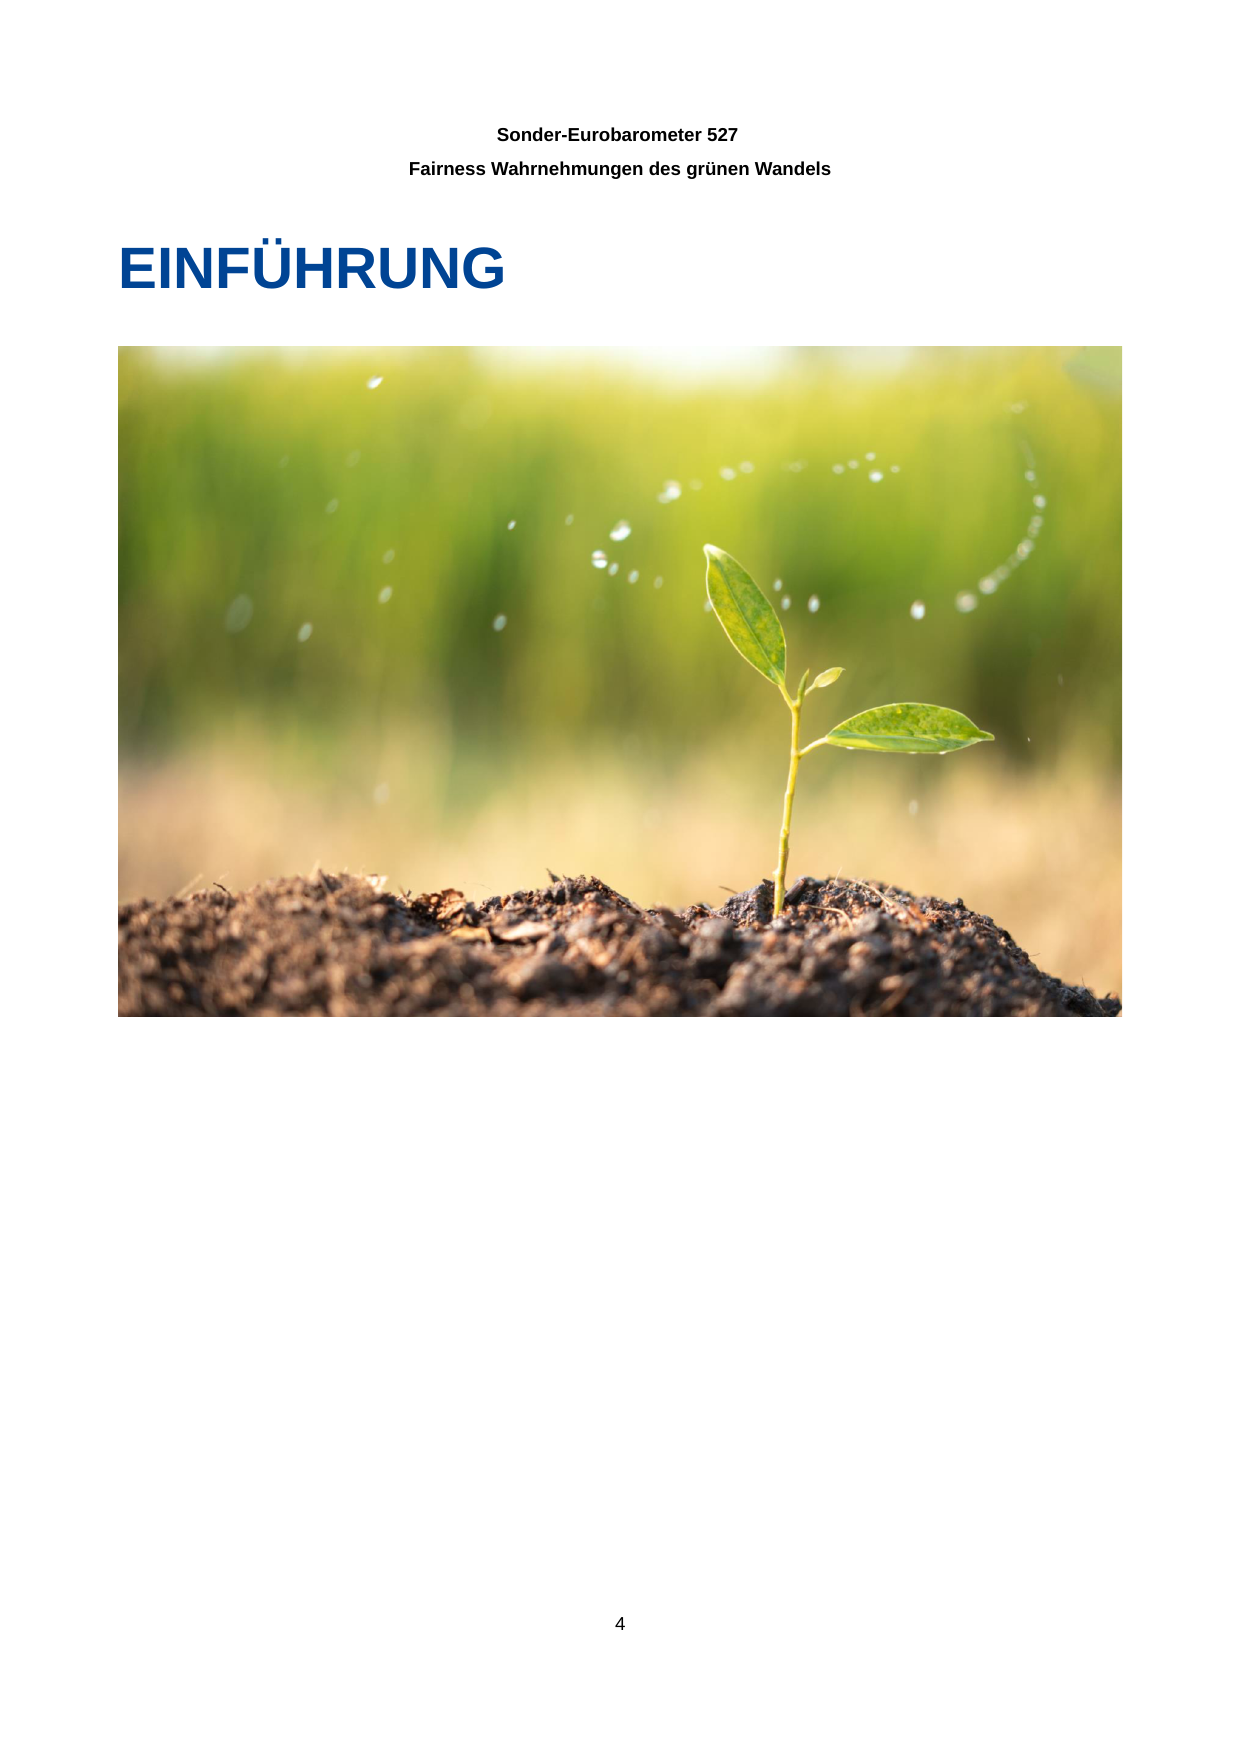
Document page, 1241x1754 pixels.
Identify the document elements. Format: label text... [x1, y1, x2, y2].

picture [118, 346, 1123, 1017]
subtitle EINFÜHRUNG [118, 233, 1122, 301]
